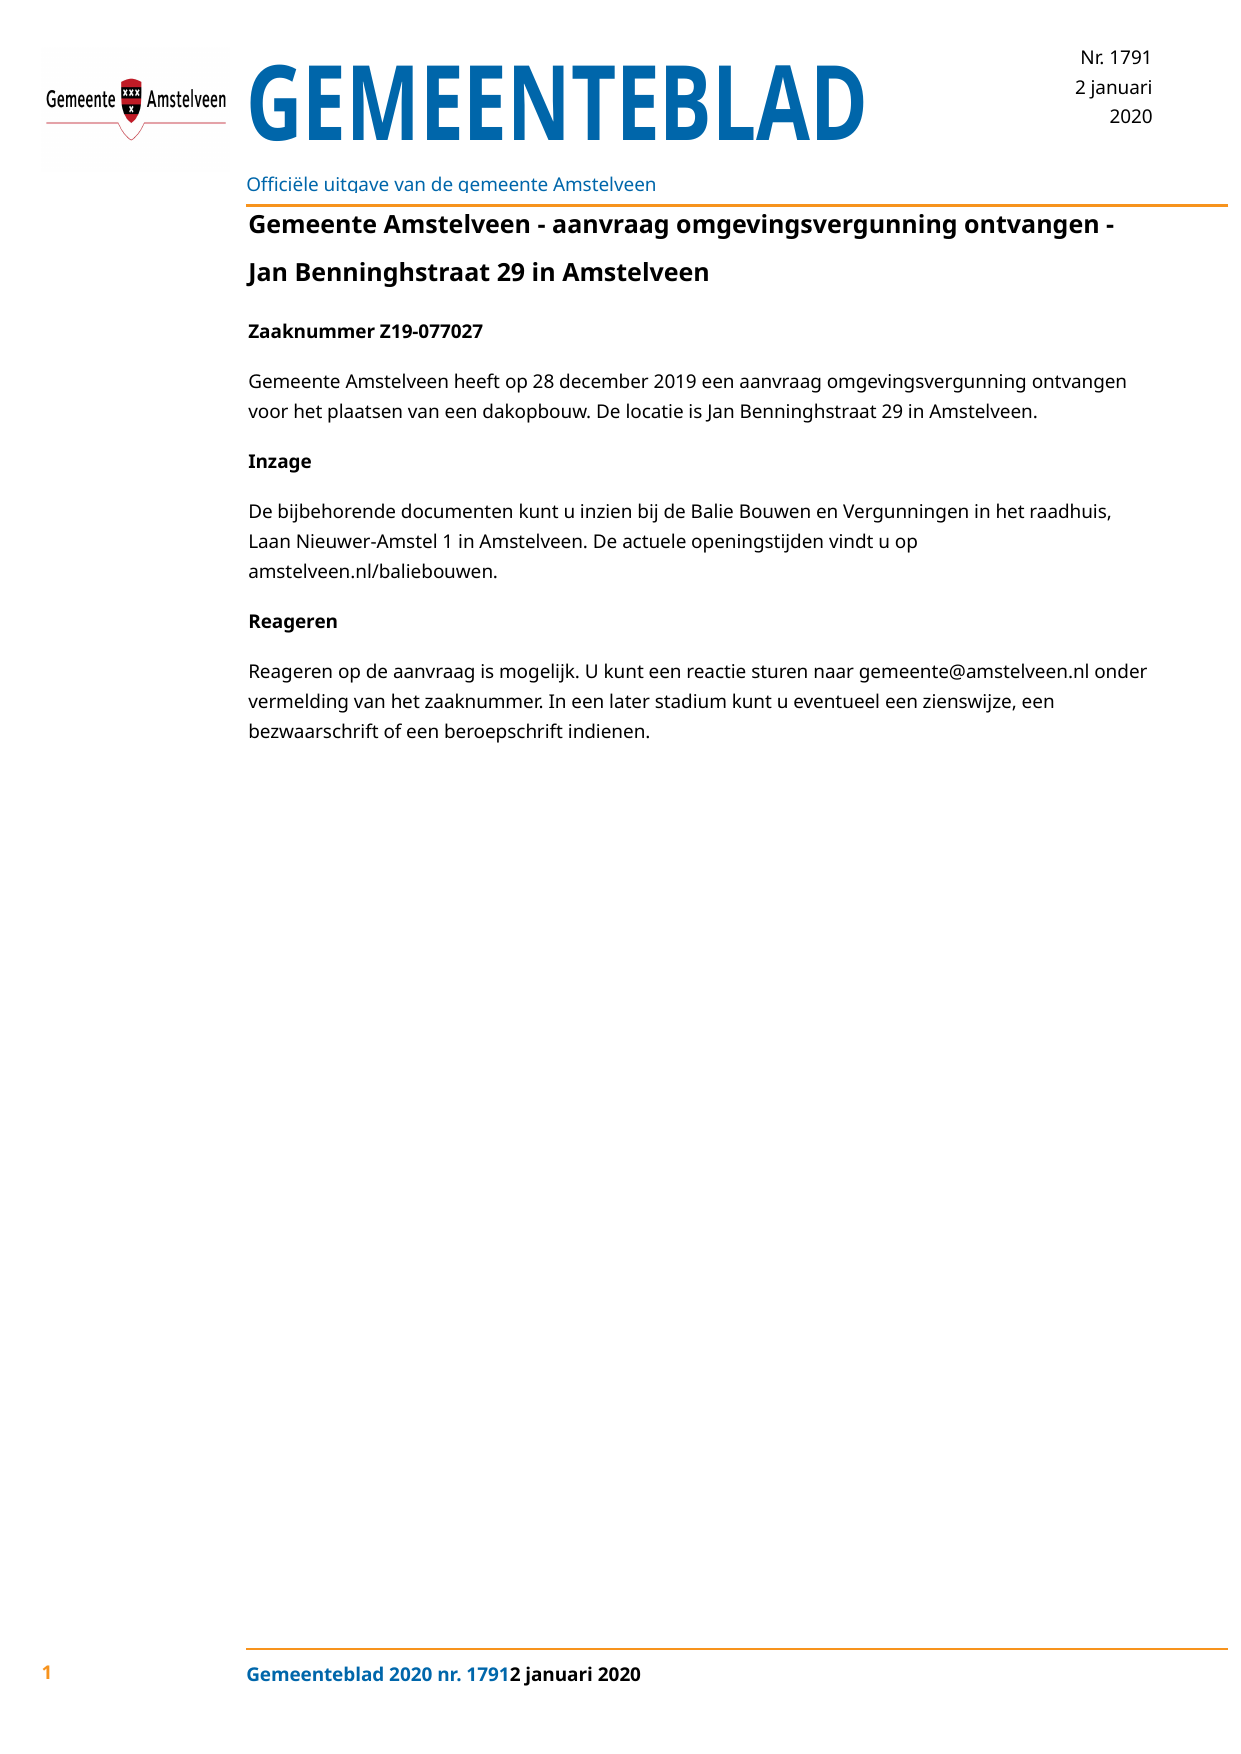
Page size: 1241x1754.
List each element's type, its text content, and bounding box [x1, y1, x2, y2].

text Gemeente Amstelveen - aanvraag omgevingsvergunning ontvangen - Jan Benninghstraat 29 in Amstelveen [248, 207, 1152, 288]
text Inzage [248, 448, 1152, 474]
text Reageren op de aanvraag is mogelijk. U kunt een reactie sturen naar gemeente@amstelveen.nl onder vermelding van het zaaknummer. In een later stadium kunt u eventueel een zienswijze, een bezwaarschrift of een beroepschrift indienen. [248, 659, 1152, 744]
text De bijbehorende documenten kunt u inzien bij de Balie Bouwen en Vergunningen in het raadhuis, Laan Nieuwer-Amstel 1 in Amstelveen. De actuele openingstijden vindt u op amstelveen.nl/baliebouwen. [248, 499, 1152, 584]
text Gemeente Amstelveen heeft op 28 december 2019 een aanvraag omgevingsvergunning ontvangen voor het plaatsen van een dakopbouw. De locatie is Jan Benninghstraat 29 in Amstelveen. [248, 368, 1152, 424]
text Zaaknummer Z19-077027 [248, 318, 1152, 344]
text Reageren [248, 608, 1152, 634]
picture [41, 47, 231, 172]
